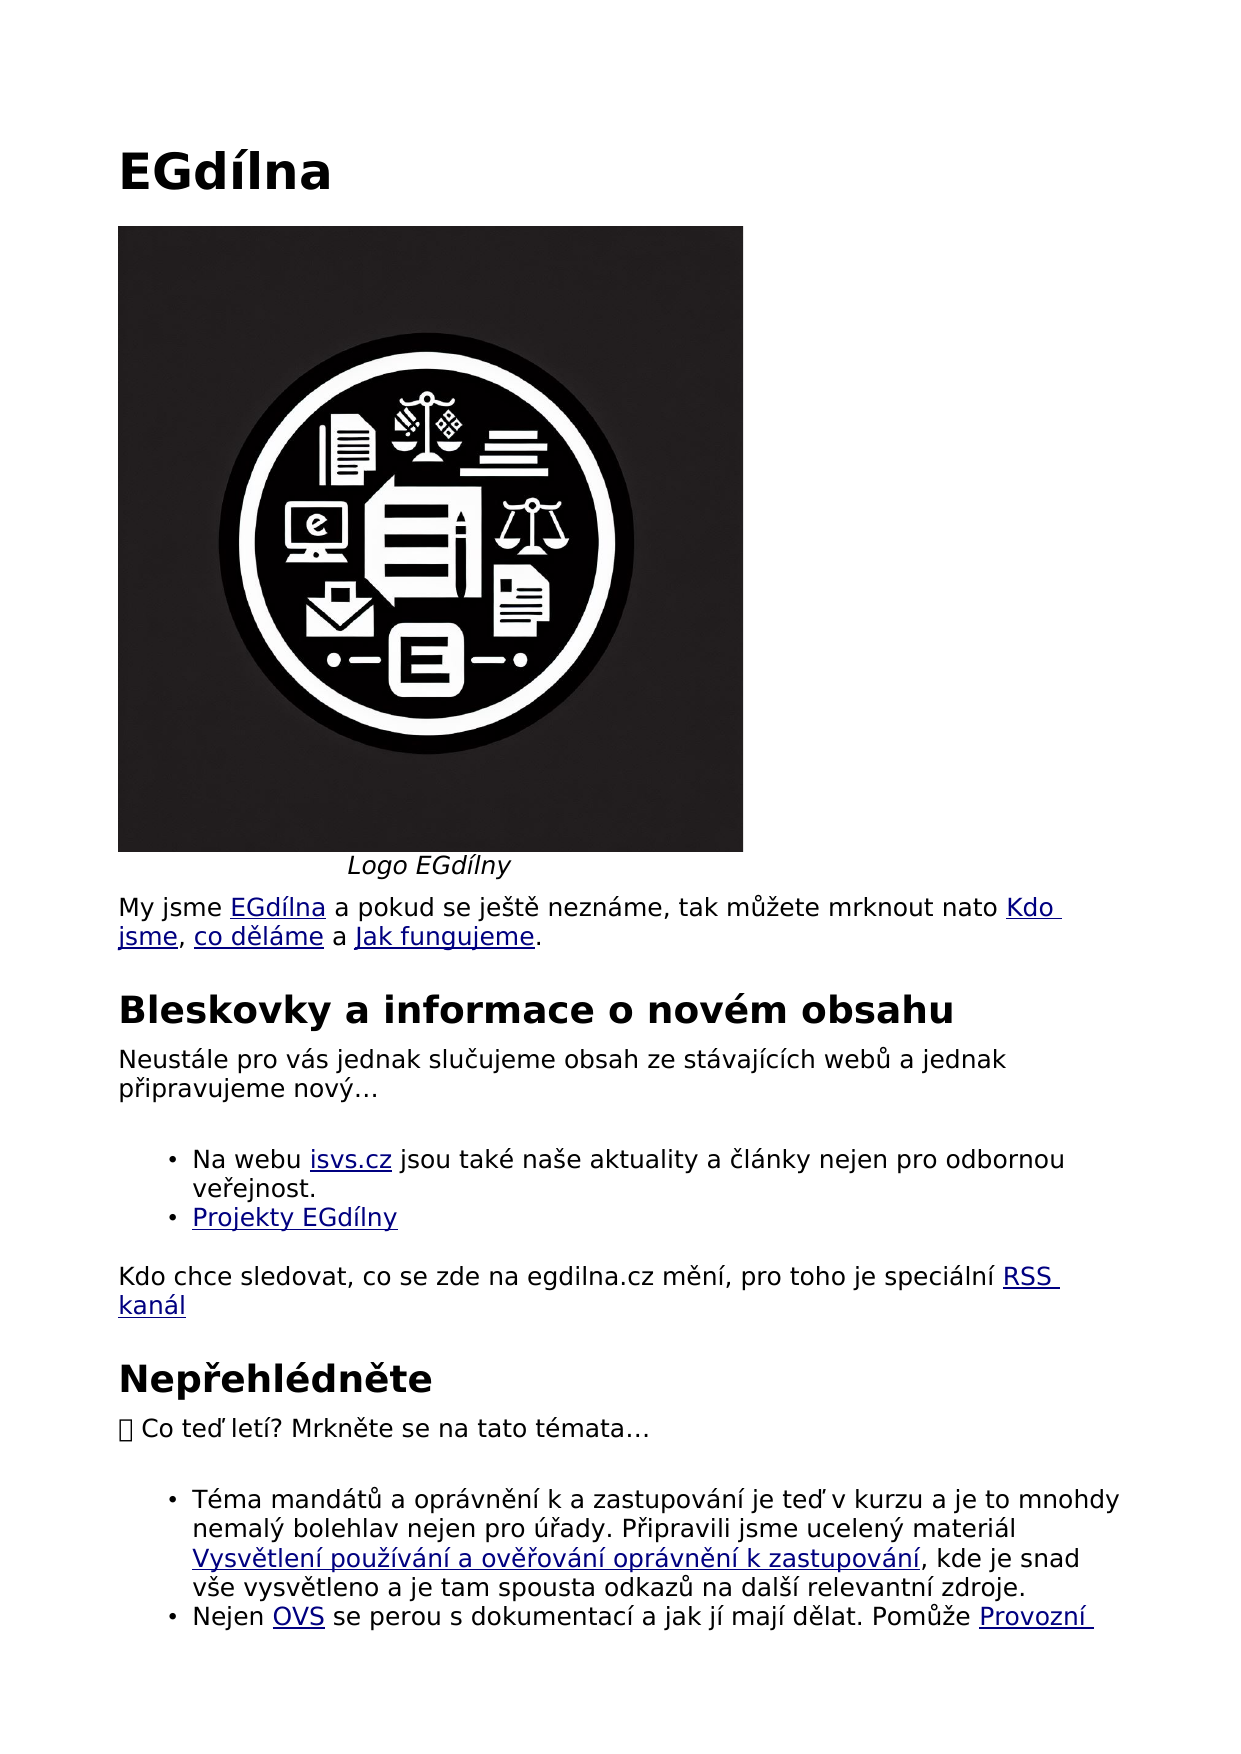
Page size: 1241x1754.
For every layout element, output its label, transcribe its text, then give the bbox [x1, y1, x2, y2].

text 👀 Co teď letí? Mrkněte se na tato témata… [118, 1414, 1122, 1443]
text Logo EGdílny [118, 852, 743, 881]
list Projekty EGdílny [177, 1204, 1122, 1233]
list Téma mandátů a oprávnění k a zastupování je teď v kurzu a je to mnohdy nemalý bolehlav nejen pro úřady. Připravili jsme ucelený materiál Vysvětlení používání a ověřování oprávnění k zastupování, kde je snad vše vysvětleno a je tam spousta odkazů na další relevantní zdroje. [177, 1485, 1122, 1602]
list Nejen OVS se perou s dokumentací a jak jí mají dělat. Pomůže Provozní [177, 1602, 1122, 1631]
picture [118, 226, 744, 852]
subtitle Bleskovky a informace o novém obsahu [118, 989, 1122, 1032]
text My jsme EGdílna a pokud se ještě neznáme, tak můžete mrknout nato Kdo jsme, co děláme a Jak fungujeme. [118, 893, 1122, 951]
subtitle EGdílna [118, 143, 1122, 201]
text Neustále pro vás jednak slučujeme obsah ze stávajících webů a jednak připravujeme nový… [118, 1045, 1122, 1103]
subtitle Nepřehlédněte [118, 1358, 1122, 1402]
text Kdo chce sledovat, co se zde na egdilna.cz mění, pro toho je speciální RSS kanál [118, 1262, 1122, 1321]
list Na webu isvs.cz jsou také naše aktuality a články nejen pro odbornou veřejnost. [177, 1145, 1122, 1204]
